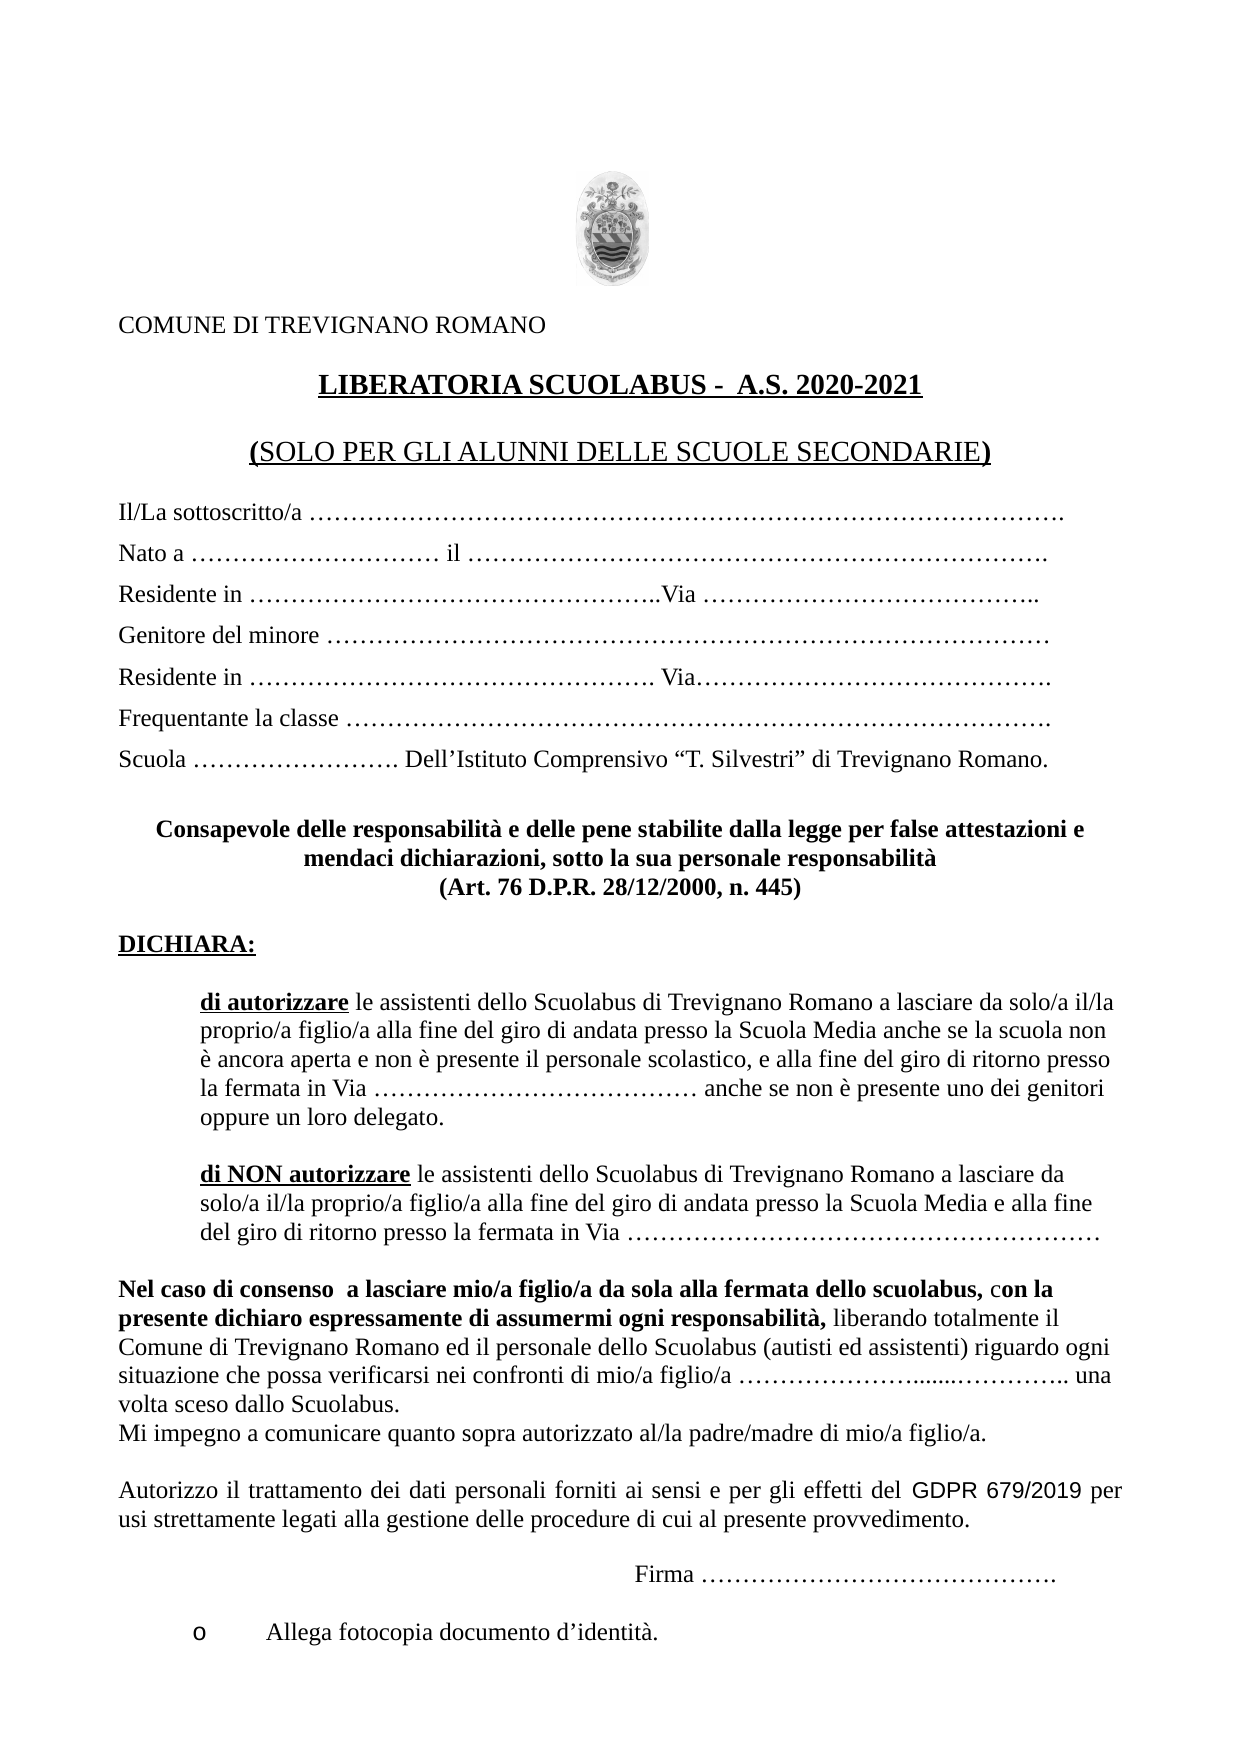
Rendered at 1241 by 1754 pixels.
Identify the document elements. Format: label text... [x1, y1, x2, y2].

list Allega fotocopia documento d’identità. [192, 1617, 1122, 1647]
text Consapevole delle responsabilità e delle pene stabilite dalla legge per false attestazioni e mendaci dichiarazioni, sotto la sua personale responsabilità [118, 814, 1122, 872]
text Residente in …………………………………………. Via……………………………………. [118, 662, 1122, 690]
text Residente in …………………………………………..Via ………………………………….. [118, 579, 1122, 608]
text Il/La sottoscritto/a ………………………………………………………………………………. [118, 497, 1122, 525]
text (SOLO PER GLI ALUNNI DELLE SCUOLE SECONDARIE) [118, 434, 1122, 468]
list di autorizzare le assistenti dello Scuolabus di Trevignano Romano a lasciare da solo/a il/la proprio/a figlio/a alla fine del giro di andata presso la Scuola Media anche se la scuola non è ancora aperta e non è presente il personale scolastico, e alla fine del giro di ritorno presso la fermata in Via ………………………………… anche se non è presente uno dei genitori oppure un loro delegato. [162, 987, 1122, 1130]
text Nel caso di consenso a lasciare mio/a figlio/a da sola alla fermata dello scuolabus, con la presente dichiaro espressamente di assumermi ogni responsabilità, liberando totalmente il Comune di Trevignano Romano ed il personale dello Scuolabus (autisti ed assistenti) riguardo ogni situazione che possa verificarsi nei confronti di mio/a figlio/a ………………….......………….. una volta sceso dallo Scuolabus. [118, 1274, 1122, 1418]
text LIBERATORIA SCUOLABUS - A.S. 2020-2021 [118, 367, 1122, 401]
text DICHIARA: [118, 929, 1122, 958]
text (Art. 76 D.P.R. 28/12/2000, n. 445) [118, 872, 1122, 900]
text Genitore del minore …………………………………………………………………………… [118, 620, 1122, 649]
text Frequentante la classe …………………………………………………………………………. [118, 703, 1122, 732]
list di NON autorizzare le assistenti dello Scuolabus di Trevignano Romano a lasciare da solo/a il/la proprio/a figlio/a alla fine del giro di andata presso la Scuola Media e alla fine del giro di ritorno presso la fermata in Via ………………………………………………… [162, 1159, 1122, 1245]
text Firma ……………………………………. [118, 1559, 1122, 1588]
text COMUNE DI TREVIGNANO ROMANO [118, 310, 1122, 338]
text Mi impegno a comunicare quanto sopra autorizzato al/la padre/madre di mio/a figlio/a. [118, 1418, 1122, 1447]
text Scuola ……………………. Dell’Istituto Comprensivo “T. Silvestri” di Trevignano Romano. [118, 744, 1122, 773]
picture [575, 171, 649, 286]
text Autorizzo il trattamento dei dati personali forniti ai sensi e per gli effetti del GDPR 679/2019 per usi strettamente legati alla gestione delle procedure di cui al presente provvedimento. [118, 1475, 1122, 1533]
text Nato a ………………………… il ……………………………………………………………. [118, 538, 1122, 567]
